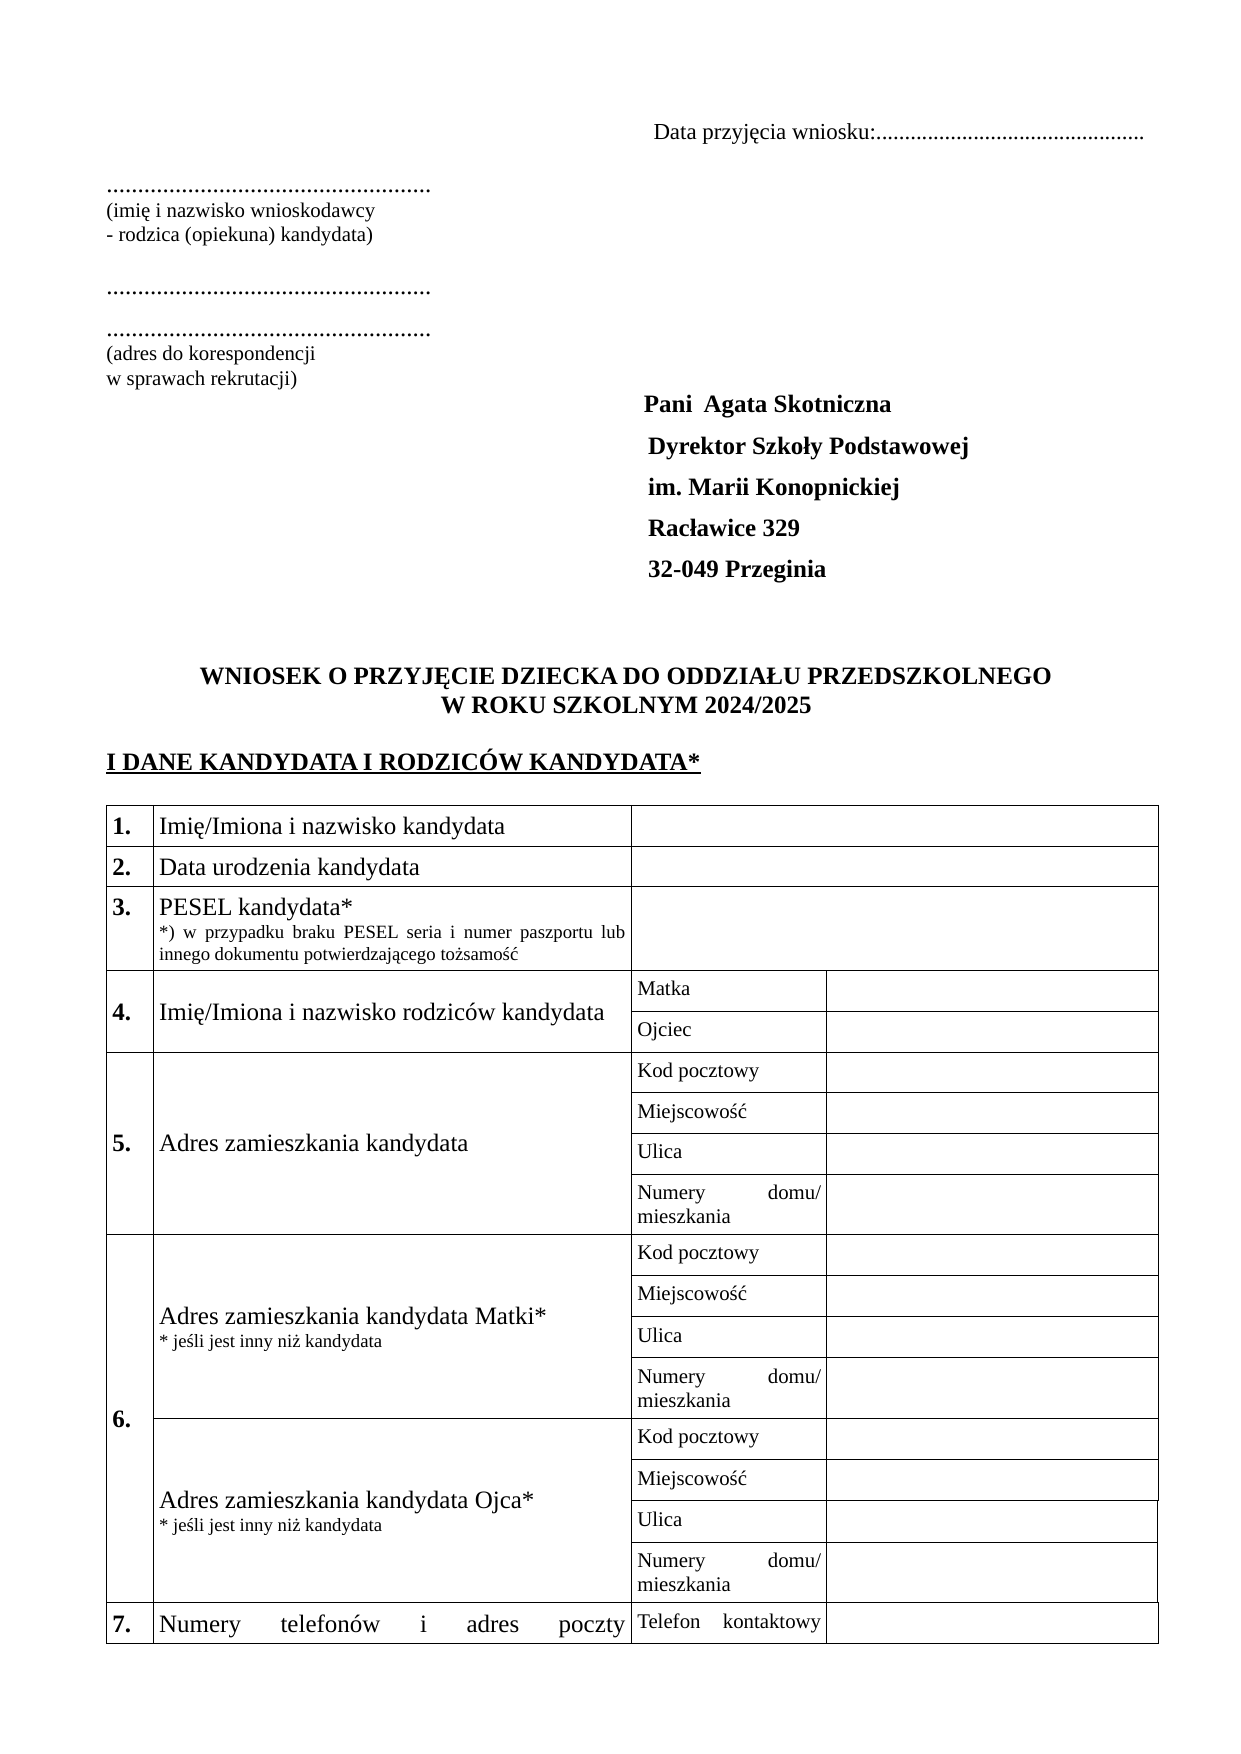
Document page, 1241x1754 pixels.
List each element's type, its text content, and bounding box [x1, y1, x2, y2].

table_cell Kod pocztowy [632, 1235, 826, 1274]
text im. Marii Konopnickiej [648, 472, 1145, 501]
table_cell Numery domu/ mieszkania [632, 1358, 826, 1418]
table_cell Adres zamieszkania kandydata Ojca* * jeśli jest inny niż kandydata [154, 1419, 631, 1602]
table_cell Ulica [632, 1501, 826, 1541]
table_header Imię/Imiona i nazwisko kandydata [154, 806, 631, 846]
table_cell Miejscowość [632, 1276, 826, 1316]
table_cell [827, 971, 1158, 1011]
table_cell 7. [107, 1603, 153, 1643]
table_cell [827, 1603, 1158, 1643]
text W ROKU SZKOLNYM 2024/2025 [106, 690, 1145, 718]
table_cell Ulica [632, 1317, 826, 1357]
table_cell [827, 1460, 1158, 1500]
table_cell [827, 1134, 1158, 1174]
table_cell Adres zamieszkania kandydata [154, 1053, 631, 1234]
table_header 1. [107, 806, 153, 846]
table_cell Ulica [632, 1134, 826, 1174]
table_cell [632, 847, 1158, 886]
table_cell [827, 1419, 1158, 1459]
table_cell [827, 1012, 1158, 1052]
text Racławice 329 [648, 513, 1145, 542]
table_cell Miejscowość [632, 1093, 826, 1133]
table_cell [827, 1093, 1158, 1133]
table_cell [827, 1501, 1157, 1541]
table_cell 6. [107, 1235, 153, 1602]
table_header [632, 806, 1158, 846]
table_cell Numery domu/ mieszkania [632, 1543, 826, 1602]
table_cell Matka [632, 971, 826, 1011]
table_cell Kod pocztowy [632, 1419, 826, 1459]
text WNIOSEK O PRZYJĘCIE DZIECKA DO ODDZIAŁU PRZEDSZKOLNEGO [106, 661, 1145, 690]
table_cell [827, 1276, 1158, 1316]
text Dyrektor Szkoły Podstawowej [648, 431, 1145, 459]
text Data przyjęcia wniosku:............................................... [106, 118, 1145, 144]
text Pani Agata Skotniczna [106, 389, 1145, 418]
table_cell 4. [107, 971, 153, 1052]
table_cell Data urodzenia kandydata [154, 847, 631, 886]
table_cell 3. [107, 887, 153, 970]
table_cell Kod pocztowy [632, 1053, 826, 1092]
table_cell Adres zamieszkania kandydata Matki* * jeśli jest inny niż kandydata [154, 1235, 631, 1418]
text w sprawach rekrutacji) [106, 365, 1145, 389]
table_cell 5. [107, 1053, 153, 1234]
table_cell [827, 1358, 1158, 1418]
text - rodzica (opiekuna) kandydata) [106, 222, 1145, 246]
table_cell [827, 1235, 1158, 1274]
text 32-049 Przeginia [648, 554, 1145, 583]
text (adres do korespondencji [106, 341, 1145, 365]
text .................................................... [106, 313, 1145, 341]
table_cell Numery domu/ mieszkania [632, 1175, 826, 1234]
table_cell Telefon kontaktowy [632, 1603, 826, 1643]
table_cell Numery telefonów i adres poczty [154, 1603, 631, 1643]
table_cell [827, 1175, 1158, 1234]
table_cell [827, 1317, 1158, 1357]
table_cell [827, 1053, 1158, 1092]
table_cell 2. [107, 847, 153, 886]
table_cell [632, 887, 1158, 970]
text .................................................... [106, 271, 1145, 300]
text (imię i nazwisko wnioskodawcy [106, 198, 1145, 222]
text I DANE KANDYDATA I RODZICÓW KANDYDATA* [106, 747, 1145, 776]
table_cell PESEL kandydata* *) w przypadku braku PESEL seria i numer paszportu lub innego dokumentu potwierdzającego tożsamość [154, 887, 631, 970]
table_cell [827, 1543, 1157, 1602]
text .................................................... [106, 169, 1145, 198]
table_cell Miejscowość [632, 1460, 826, 1500]
table_cell Imię/Imiona i nazwisko rodziców kandydata [154, 971, 631, 1052]
table_cell Ojciec [632, 1012, 826, 1052]
